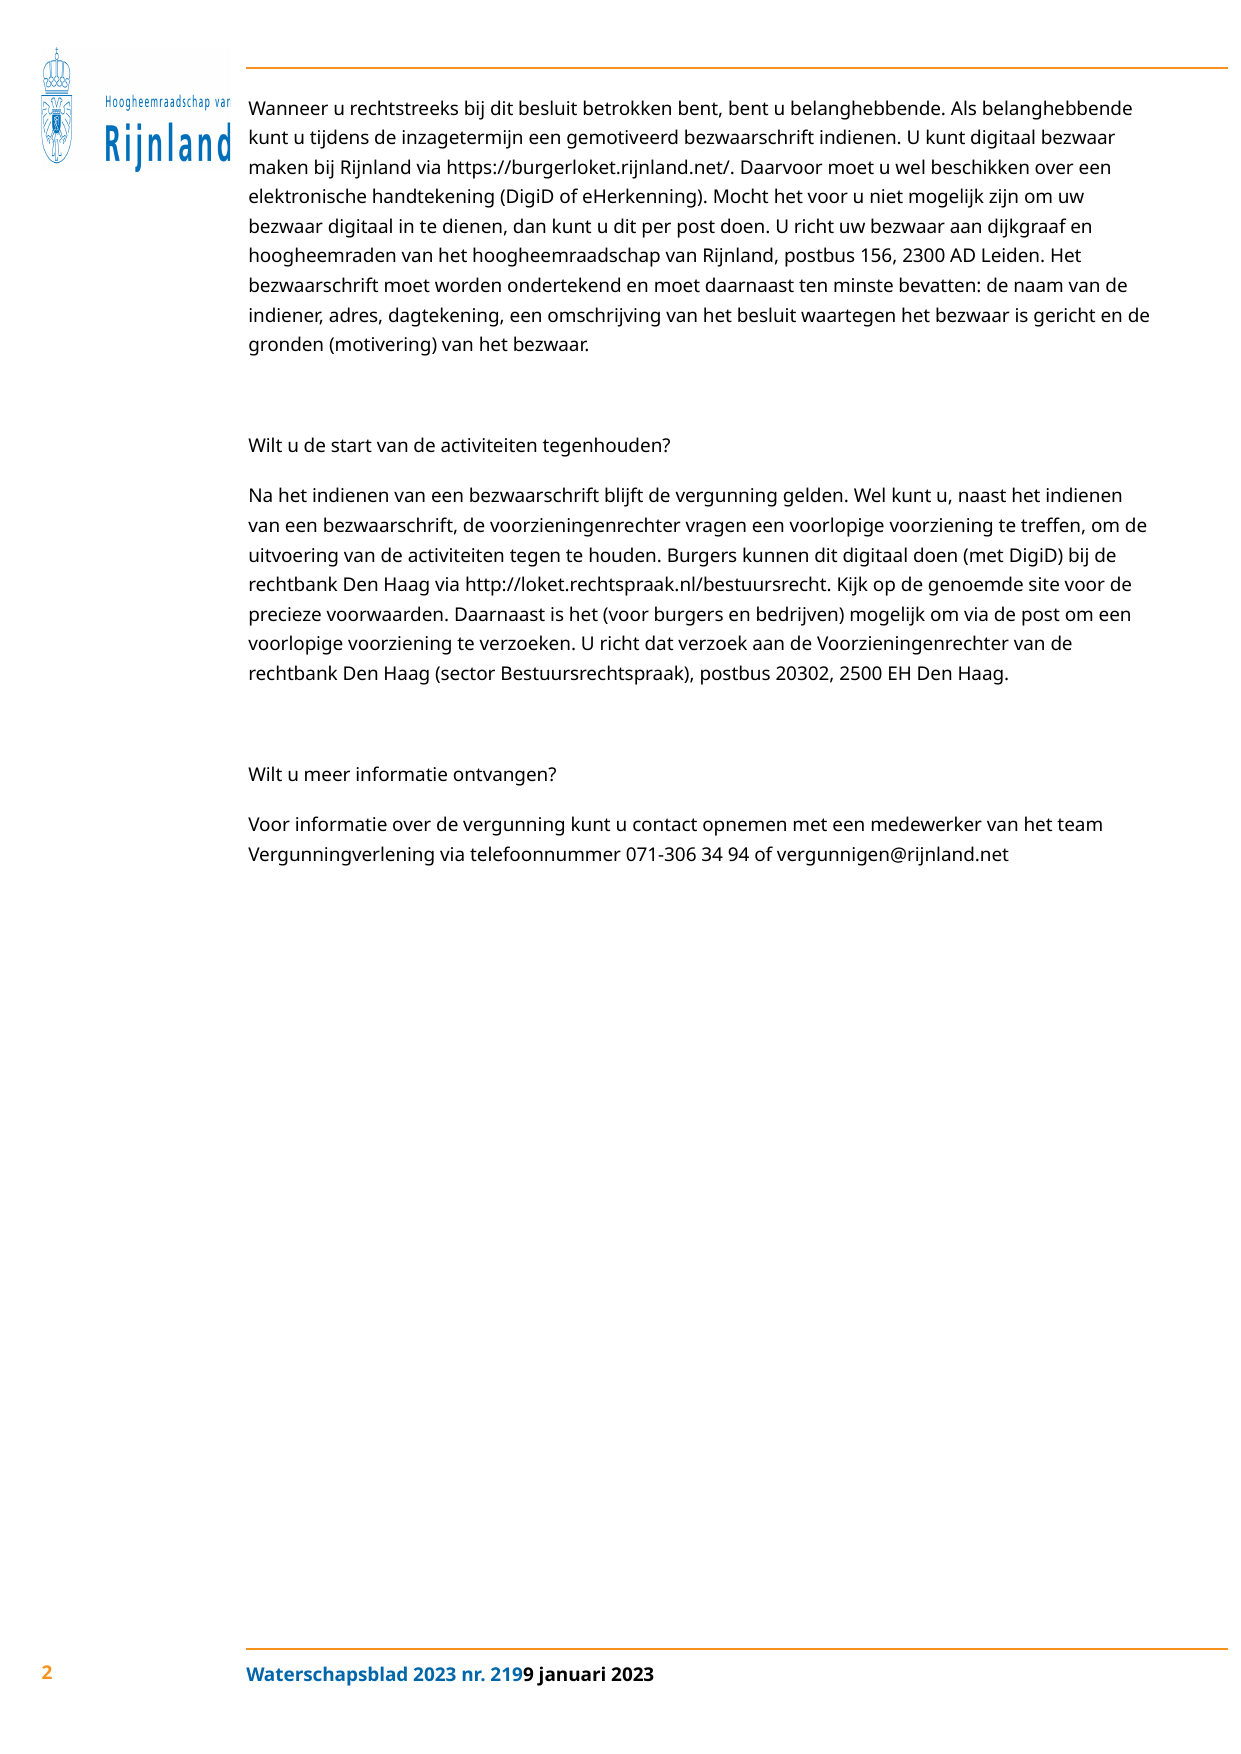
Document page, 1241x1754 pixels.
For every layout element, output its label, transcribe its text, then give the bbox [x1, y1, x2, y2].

text Voor informatie over de vergunning kunt u contact opnemen met een medewerker van het team Vergunningverlening via telefoonnummer 071-306 34 94 of vergunnigen@rijnland.net [248, 811, 1152, 867]
text Wanneer u rechtstreeks bij dit besluit betrokken bent, bent u belanghebbende. Als belanghebbende kunt u tijdens de inzagetermijn een gemotiveerd bezwaarschrift indienen. U kunt digitaal bezwaar maken bij Rijnland via https://burgerloket.rijnland.net/. Daarvoor moet u wel beschikken over een elektronische handtekening (DigiD of eHerkenning). Mocht het voor u niet mogelijk zijn om uw bezwaar digitaal in te dienen, dan kunt u dit per post doen. U richt uw bezwaar aan dijkgraaf en hoogheemraden van het hoogheemraadschap van Rijnland, postbus 156, 2300 AD Leiden. Het bezwaarschrift moet worden ondertekend en moet daarnaast ten minste bevatten: de naam van de indiener, adres, dagtekening, een omschrijving van het besluit waartegen het bezwaar is gericht en de gronden (motivering) van het bezwaar. [248, 95, 1152, 357]
text Wilt u de start van de activiteiten tegenhouden? [248, 432, 1152, 458]
text Na het indienen van een bezwaarschrift blijft de vergunning gelden. Wel kunt u, naast het indienen van een bezwaarschrift, de voorzieningenrechter vragen een voorlopige voorziening te treffen, om de uitvoering van de activiteiten tegen te houden. Burgers kunnen dit digitaal doen (met DigiD) bij de rechtbank Den Haag via http://loket.rechtspraak.nl/bestuursrecht. Kijk op de genoemde site voor de precieze voorwaarden. Daarnaast is het (voor burgers en bedrijven) mogelijk om via de post om een voorlopige voorziening te verzoeken. U richt dat verzoek aan de Voorzieningenrechter van de rechtbank Den Haag (sector Bestuursrechtspraak), postbus 20302, 2500 EH Den Haag. [248, 483, 1152, 686]
picture [41, 47, 231, 172]
text Wilt u meer informatie ontvangen? [248, 761, 1152, 787]
